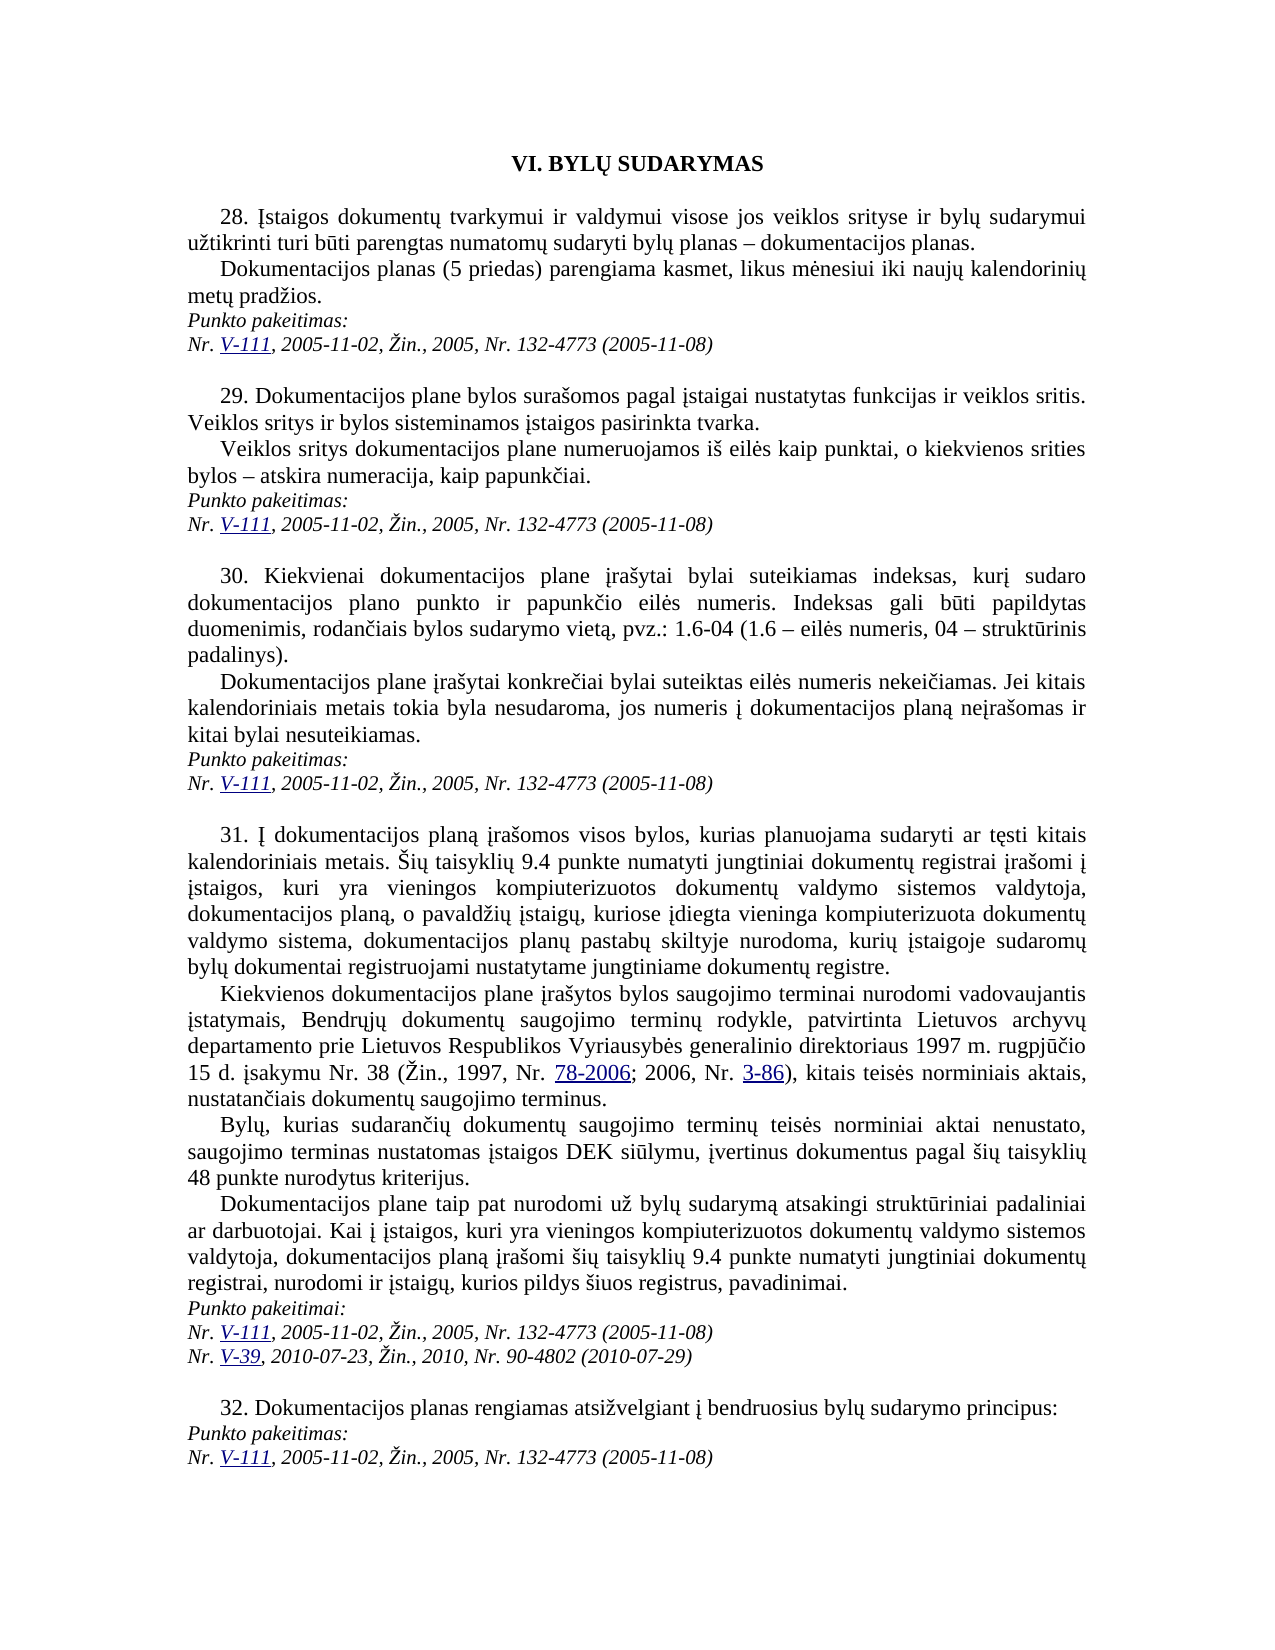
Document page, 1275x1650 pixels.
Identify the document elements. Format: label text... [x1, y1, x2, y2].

text 29. Dokumentacijos plane bylos surašomos pagal įstaigai nustatytas funkcijas ir veiklos sritis. Veiklos sritys ir bylos sisteminamos įstaigos pasirinkta tvarka. [187, 383, 1087, 435]
text Nr. V-111, 2005-11-02, Žin., 2005, Nr. 132-4773 (2005-11-08) [187, 1320, 1087, 1344]
text Dokumentacijos planas (5 priedas) parengiama kasmet, likus mėnesiui iki naujų kalendorinių metų pradžios. [187, 255, 1087, 308]
text Dokumentacijos plane įrašytai konkrečiai bylai suteiktas eilės numeris nekeičiamas. Jei kitais kalendoriniais metais tokia byla nesudaroma, jos numeris į dokumentacijos planą neįrašomas ir kitai bylai nesuteikiamas. [187, 668, 1087, 747]
text Punkto pakeitimas: [187, 308, 1087, 332]
text VI. BYLŲ SUDARYMAS [187, 150, 1087, 176]
text 28. Įstaigos dokumentų tvarkymui ir valdymui visose jos veiklos srityse ir bylų sudarymui užtikrinti turi būti parengtas numatomų sudaryti bylų planas – dokumentacijos planas. [187, 203, 1087, 255]
text Punkto pakeitimas: [187, 747, 1087, 771]
text Punkto pakeitimas: [187, 488, 1087, 512]
text Nr. V-39, 2010-07-23, Žin., 2010, Nr. 90-4802 (2010-07-29) [187, 1344, 1087, 1368]
text Dokumentacijos plane taip pat nurodomi už bylų sudarymą atsakingi struktūriniai padaliniai ar darbuotojai. Kai į įstaigos, kuri yra vieningos kompiuterizuotos dokumentų valdymo sistemos valdytoja, dokumentacijos planą įrašomi šių taisyklių 9.4 punkte numatyti jungtiniai dokumentų registrai, nurodomi ir įstaigų, kurios pildys šiuos registrus, pavadinimai. [187, 1190, 1087, 1296]
text Veiklos sritys dokumentacijos plane numeruojamos iš eilės kaip punktai, o kiekvienos srities bylos – atskira numeracija, kaip papunkčiai. [187, 435, 1087, 488]
text 30. Kiekvienai dokumentacijos plane įrašytai bylai suteikiamas indeksas, kurį sudaro dokumentacijos plano punkto ir papunkčio eilės numeris. Indeksas gali būti papildytas duomenimis, rodančiais bylos sudarymo vietą, pvz.: 1.6-04 (1.6 – eilės numeris, 04 – struktūrinis padalinys). [187, 562, 1087, 668]
text Kiekvienos dokumentacijos plane įrašytos bylos saugojimo terminai nurodomi vadovaujantis įstatymais, Bendrųjų dokumentų saugojimo terminų rodykle, patvirtinta Lietuvos archyvų departamento prie Lietuvos Respublikos Vyriausybės generalinio direktoriaus 1997 m. rugpjūčio 15 d. įsakymu Nr. 38 (Žin., 1997, Nr. 78-2006; 2006, Nr. 3-86), kitais teisės norminiais aktais, nustatančiais dokumentų saugojimo terminus. [187, 979, 1087, 1111]
text Punkto pakeitimas: [187, 1421, 1087, 1445]
text Nr. V-111, 2005-11-02, Žin., 2005, Nr. 132-4773 (2005-11-08) [187, 512, 1087, 536]
text Bylų, kurias sudarančių dokumentų saugojimo terminų teisės norminiai aktai nenustato, saugojimo terminas nustatomas įstaigos DEK siūlymu, įvertinus dokumentus pagal šių taisyklių 48 punkte nurodytus kriterijus. [187, 1111, 1087, 1190]
text Nr. V-111, 2005-11-02, Žin., 2005, Nr. 132-4773 (2005-11-08) [187, 771, 1087, 795]
text Punkto pakeitimai: [187, 1296, 1087, 1320]
text Nr. V-111, 2005-11-02, Žin., 2005, Nr. 132-4773 (2005-11-08) [187, 332, 1087, 356]
text 32. Dokumentacijos planas rengiamas atsižvelgiant į bendruosius bylų sudarymo principus: [187, 1394, 1087, 1421]
text Nr. V-111, 2005-11-02, Žin., 2005, Nr. 132-4773 (2005-11-08) [187, 1445, 1087, 1469]
text 31. Į dokumentacijos planą įrašomos visos bylos, kurias planuojama sudaryti ar tęsti kitais kalendoriniais metais. Šių taisyklių 9.4 punkte numatyti jungtiniai dokumentų registrai įrašomi į įstaigos, kuri yra vieningos kompiuterizuotos dokumentų valdymo sistemos valdytoja, dokumentacijos planą, o pavaldžių įstaigų, kuriose įdiegta vieninga kompiuterizuota dokumentų valdymo sistema, dokumentacijos planų pastabų skiltyje nurodoma, kurių įstaigoje sudaromų bylų dokumentai registruojami nustatytame jungtiniame dokumentų registre. [187, 821, 1087, 979]
